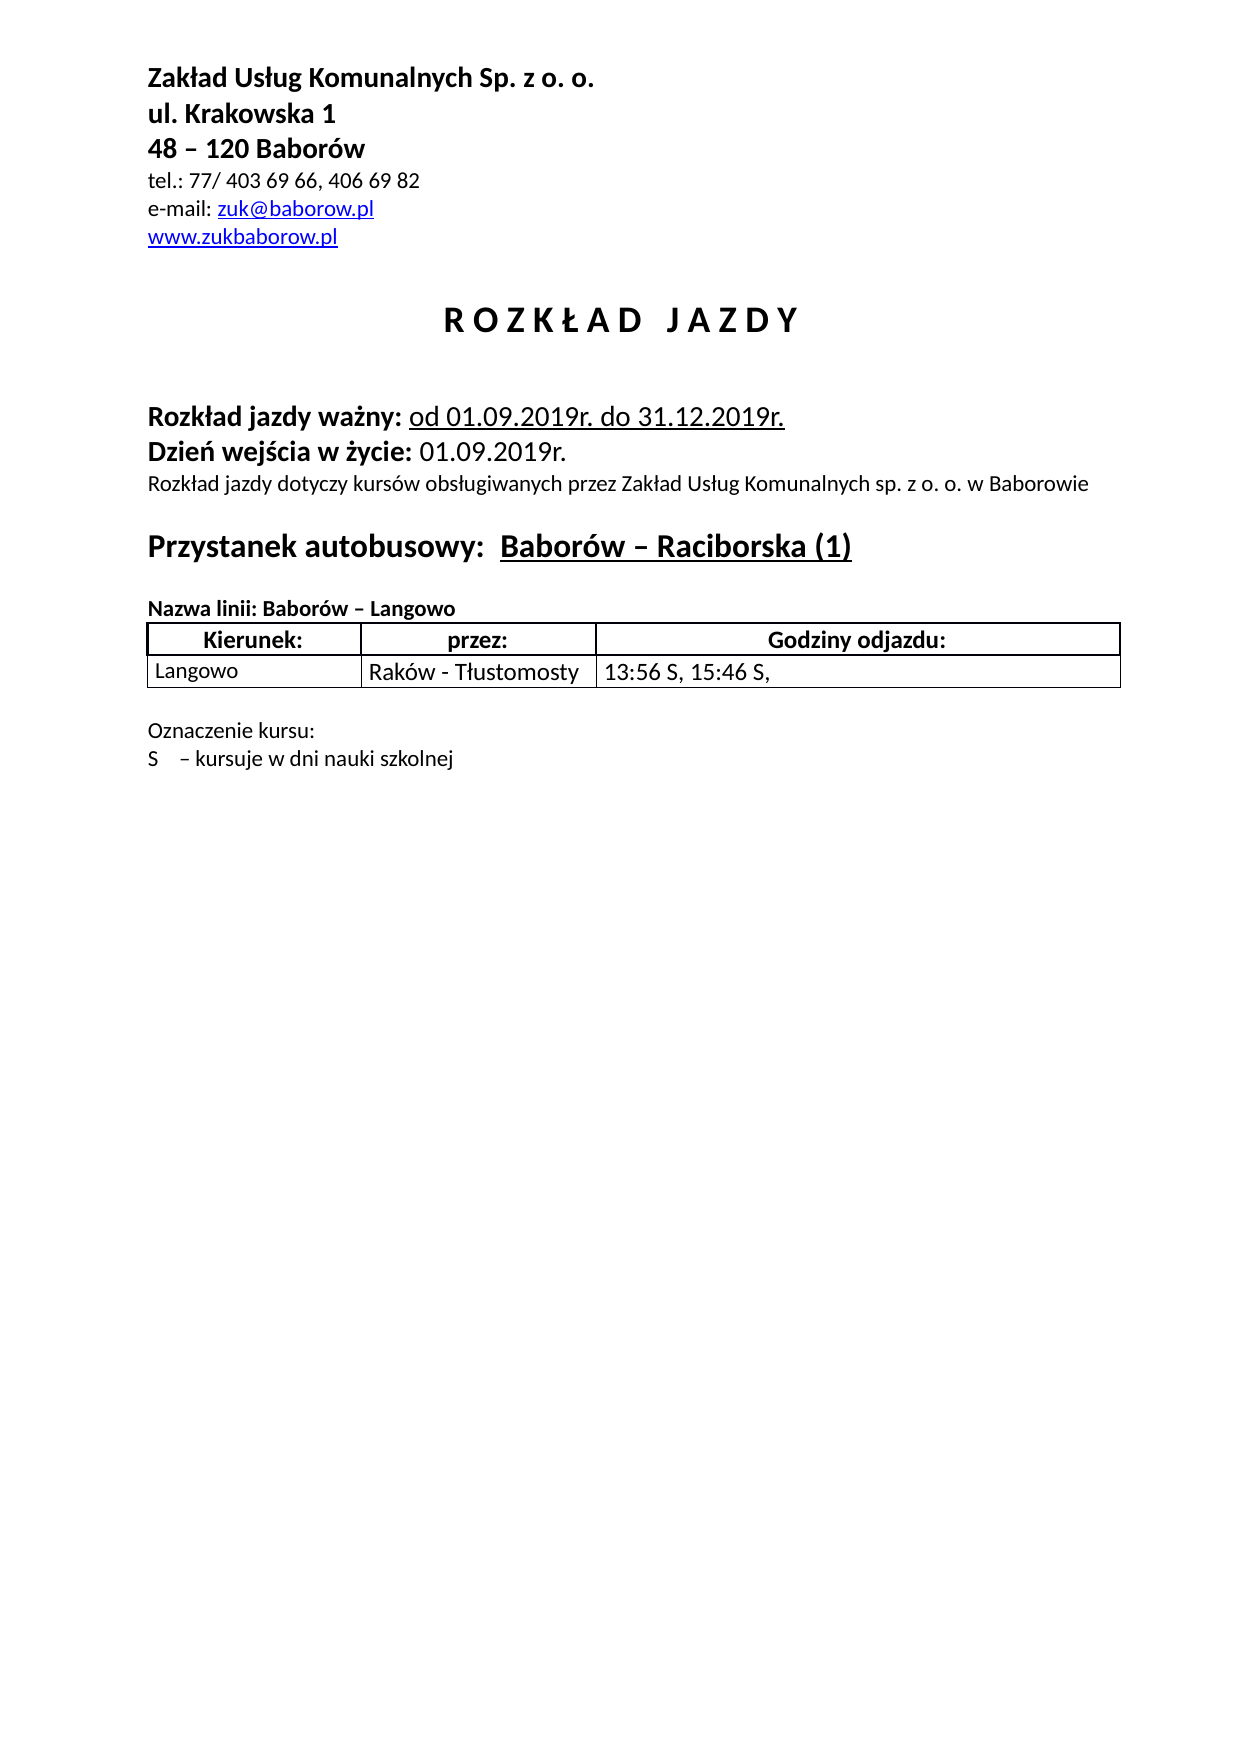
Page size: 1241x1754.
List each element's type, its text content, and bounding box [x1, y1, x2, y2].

text Zakład Usług Komunalnych Sp. z o. o. [148, 59, 1092, 95]
table_cell Langowo [148, 656, 361, 687]
text www.zukbaborow.pl [148, 222, 1092, 250]
table_cell Raków - Tłustomosty [362, 656, 596, 687]
table_header Godziny odjazdu: [597, 624, 1119, 654]
text 48 – 120 Baborów [148, 130, 1092, 166]
text Rozkład jazdy dotyczy kursów obsługiwanych przez Zakład Usług Komunalnych sp. z o. o. w Baborowie [100, 469, 1092, 497]
table_cell 13:56 S, 15:46 S, [597, 656, 1120, 687]
text S – kursuje w dni nauki szkolnej [148, 744, 1092, 772]
text Oznaczenie kursu: [148, 716, 1092, 744]
text Przystanek autobusowy: Baborów – Raciborska (1) [148, 525, 1092, 566]
text tel.: 77/ 403 69 66, 406 69 82 [148, 166, 1092, 194]
table_header Kierunek: [149, 624, 360, 654]
text Rozkład jazdy ważny: od 01.09.2019r. do 31.12.2019r. [148, 398, 1092, 433]
text R O Z K Ł A D J A Z D Y [148, 296, 1092, 342]
text Dzień wejścia w życie: 01.09.2019r. [148, 433, 1092, 469]
table_header przez: [362, 624, 595, 654]
text Nazwa linii: Baborów – Langowo [148, 594, 1092, 622]
text ul. Krakowska 1 [148, 95, 1092, 130]
text e-mail: zuk@baborow.pl [148, 194, 1092, 222]
